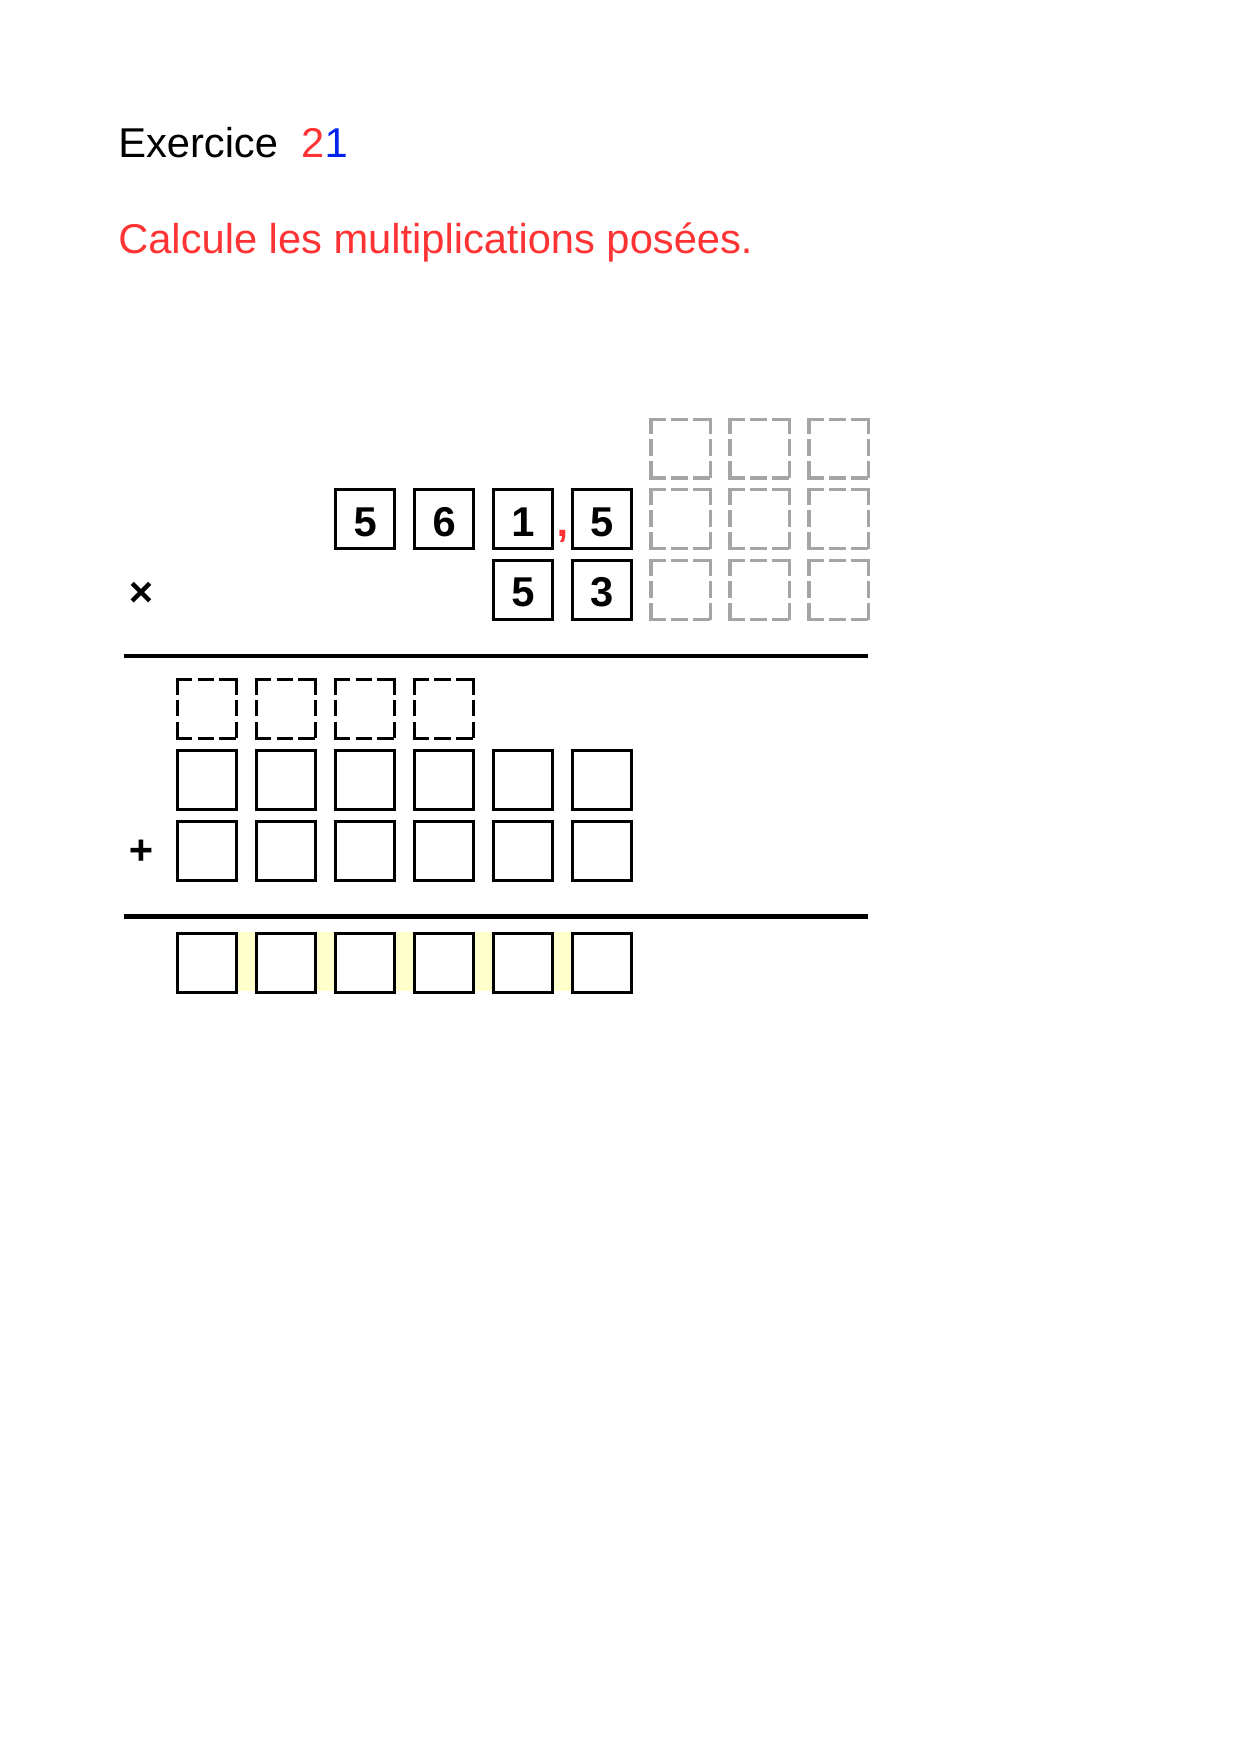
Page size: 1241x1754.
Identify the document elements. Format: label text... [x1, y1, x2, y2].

table_cell [414, 636, 473, 653]
table_cell [710, 737, 730, 749]
table_cell [177, 994, 236, 1008]
table_cell [124, 896, 157, 914]
table_cell [414, 658, 473, 666]
table_cell [495, 823, 551, 878]
table_cell [730, 559, 789, 618]
table_cell [394, 737, 414, 749]
table_cell [124, 547, 157, 559]
table_cell [158, 991, 177, 1008]
table_cell [416, 752, 472, 808]
table_header [888, 406, 1143, 1008]
table_cell [473, 808, 493, 819]
table_cell [710, 932, 730, 991]
table_cell [335, 882, 394, 896]
table_cell [495, 935, 551, 991]
table_cell [238, 932, 255, 991]
table_cell [493, 636, 552, 653]
table_cell [710, 636, 730, 653]
table_cell [118, 547, 124, 559]
table_cell [631, 618, 651, 636]
table_cell [631, 919, 651, 932]
table_cell [258, 935, 314, 991]
table_cell [118, 914, 124, 932]
table_cell [631, 991, 651, 1008]
table_cell [789, 658, 809, 666]
table_cell [552, 678, 572, 737]
table_cell [236, 618, 256, 636]
table_cell [158, 666, 177, 678]
table_cell [552, 808, 572, 819]
table_cell [118, 488, 124, 547]
table_cell [124, 879, 157, 896]
table_cell [809, 476, 868, 488]
table_cell [177, 882, 236, 896]
table_cell [809, 879, 868, 896]
table_cell [414, 737, 473, 749]
table_cell [315, 559, 335, 618]
table_cell [256, 882, 315, 896]
table_cell 5 [337, 491, 393, 547]
table_cell [179, 823, 235, 878]
table_cell [317, 932, 334, 991]
table_cell [394, 559, 414, 618]
table_cell [809, 418, 868, 476]
table_cell [651, 808, 710, 819]
table_cell [710, 488, 730, 547]
table_cell [335, 737, 394, 749]
table_cell [789, 932, 809, 991]
table_cell [710, 658, 730, 666]
table_cell [179, 935, 235, 991]
table_cell [631, 666, 651, 678]
table_cell [631, 658, 651, 666]
table_cell [633, 932, 651, 991]
table_cell [118, 808, 124, 819]
table_cell [730, 737, 789, 749]
table_cell [177, 811, 236, 819]
table_cell [493, 476, 552, 488]
table_cell [809, 991, 868, 1008]
table_cell [236, 919, 256, 932]
table_cell [651, 618, 710, 636]
table_cell [710, 919, 730, 932]
table_cell [789, 879, 809, 896]
table_header [335, 406, 394, 417]
table_cell [572, 550, 631, 559]
table_cell [158, 919, 177, 932]
table_cell [236, 879, 256, 896]
table_cell [493, 737, 552, 749]
table_cell [809, 658, 868, 666]
table_cell [651, 658, 710, 666]
table_cell [335, 896, 394, 914]
table_cell [651, 879, 710, 896]
table_cell [256, 919, 315, 932]
table_cell [633, 820, 651, 878]
table_cell [710, 559, 730, 618]
table_cell [789, 636, 809, 653]
table_cell [868, 820, 888, 878]
table_cell [710, 896, 730, 914]
table_cell [730, 658, 789, 666]
table_cell [177, 547, 236, 559]
table_cell [574, 752, 630, 808]
table_cell [868, 476, 888, 488]
table_cell [552, 737, 572, 749]
table_cell [809, 666, 868, 678]
table_cell [473, 547, 493, 559]
table_cell [809, 547, 868, 559]
table_cell [631, 678, 651, 737]
table_cell [574, 823, 630, 878]
table_cell [256, 618, 315, 636]
table_cell [710, 820, 730, 878]
table_cell [809, 678, 868, 737]
table_cell [335, 666, 394, 678]
table_cell [730, 488, 789, 547]
table_cell [631, 879, 651, 896]
table_cell [473, 678, 493, 737]
table_cell [473, 618, 493, 636]
table_cell [651, 547, 710, 559]
table_cell [868, 559, 888, 618]
table_cell [394, 618, 414, 636]
table_cell [552, 658, 572, 666]
table_cell [631, 547, 651, 559]
table_cell [335, 550, 394, 559]
table_cell [158, 618, 177, 636]
table_cell [868, 896, 888, 914]
table_cell [552, 666, 572, 678]
table_cell [396, 932, 413, 991]
table_cell [631, 808, 651, 819]
table_cell [236, 488, 256, 547]
table_cell [335, 678, 394, 737]
table_cell [177, 658, 236, 666]
table_header [572, 406, 631, 417]
table_cell [552, 636, 572, 653]
table_cell [730, 919, 789, 932]
table_cell 6 [416, 491, 472, 547]
table_cell [552, 476, 572, 488]
table_cell [124, 737, 157, 749]
table_cell [572, 636, 631, 653]
table_cell [552, 879, 572, 896]
table_cell [651, 737, 710, 749]
table_cell [651, 418, 710, 476]
table_cell [158, 879, 177, 896]
table_cell [118, 678, 124, 737]
table_cell [414, 882, 473, 896]
table_cell [394, 808, 414, 819]
table_cell [315, 636, 335, 653]
table_cell [473, 658, 493, 666]
table_cell [809, 488, 868, 547]
table_cell [394, 991, 414, 1008]
table_cell [572, 919, 631, 932]
table_cell [789, 896, 809, 914]
table_cell [256, 737, 315, 749]
table_cell [710, 678, 730, 737]
table_cell [809, 932, 868, 991]
table_cell [414, 559, 473, 618]
table_cell [258, 823, 314, 878]
table_cell [572, 476, 631, 488]
table_cell [710, 666, 730, 678]
table_cell [394, 547, 414, 559]
table_cell [118, 654, 124, 666]
table_cell [158, 476, 177, 488]
table_cell [552, 618, 572, 636]
table_cell [651, 991, 710, 1008]
table_cell [158, 678, 177, 737]
table_cell [335, 658, 394, 666]
table_cell [631, 476, 651, 488]
table_cell [416, 823, 472, 878]
table_cell [124, 418, 157, 476]
table_cell [552, 418, 572, 476]
table_cell [118, 820, 124, 878]
table_cell [493, 811, 552, 819]
table_cell [416, 935, 472, 991]
table_cell [572, 621, 631, 636]
table_cell [552, 919, 572, 932]
table_cell [158, 488, 177, 547]
table_cell [493, 896, 552, 914]
table_cell [710, 879, 730, 896]
table_cell [475, 820, 492, 878]
table_cell [730, 636, 789, 653]
table_cell [256, 811, 315, 819]
table_cell [572, 737, 631, 749]
table_cell [730, 476, 789, 488]
table_cell [730, 547, 789, 559]
table_cell [493, 666, 552, 678]
table_cell [177, 896, 236, 914]
table_cell [315, 737, 335, 749]
table_cell 5 [574, 491, 630, 547]
table_cell 1 [495, 491, 551, 547]
table_cell [633, 749, 651, 808]
table_header [710, 406, 730, 417]
table_cell [158, 932, 176, 991]
table_cell [414, 919, 473, 932]
table_cell [317, 749, 334, 808]
table_cell [710, 547, 730, 559]
table_cell [315, 666, 335, 678]
table_cell [315, 476, 335, 488]
table_cell [631, 896, 651, 914]
text Calcule les multiplications posées. [118, 214, 1122, 358]
table_cell [574, 935, 630, 991]
table_cell [256, 994, 315, 1008]
table_cell [315, 547, 335, 559]
table_cell [414, 418, 473, 476]
table_cell [493, 418, 552, 476]
table_cell [868, 418, 888, 476]
table_cell [710, 749, 730, 808]
table_cell [396, 820, 413, 878]
table_cell [315, 896, 335, 914]
table_cell [177, 418, 236, 476]
table_cell [789, 476, 809, 488]
table_header [394, 406, 414, 417]
table_cell [493, 550, 552, 559]
table_cell [789, 820, 809, 878]
table_cell [651, 820, 710, 878]
table_header [789, 406, 809, 417]
table_cell [868, 932, 888, 991]
table_cell [868, 618, 888, 636]
table_cell [124, 636, 157, 653]
table_cell [236, 418, 256, 476]
table_cell [258, 752, 314, 808]
table_cell [396, 488, 413, 547]
table_header [124, 406, 157, 417]
table_cell [631, 418, 651, 476]
table_cell [495, 752, 551, 808]
table_cell [315, 678, 335, 737]
table_cell [473, 896, 493, 914]
table_cell [730, 932, 789, 991]
table_cell [256, 896, 315, 914]
table_cell [868, 654, 888, 666]
table_cell [730, 678, 789, 737]
table_header [473, 406, 493, 417]
table_cell [177, 919, 236, 932]
table_cell [572, 418, 631, 476]
table_cell [118, 559, 124, 618]
table_cell 5 [495, 562, 551, 618]
table_cell [789, 559, 809, 618]
table_cell [315, 991, 335, 1008]
table_cell [236, 666, 256, 678]
table_cell [315, 879, 335, 896]
table_cell [789, 808, 809, 819]
table_cell [236, 808, 256, 819]
table_cell [256, 678, 315, 737]
table_header [315, 406, 335, 417]
table_cell [335, 418, 394, 476]
table_cell [631, 737, 651, 749]
table_cell [473, 476, 493, 488]
table_cell [789, 418, 809, 476]
table_cell [315, 418, 335, 476]
table_cell [473, 559, 492, 618]
table_cell [868, 678, 888, 737]
table_cell [158, 658, 177, 666]
table_cell [236, 636, 256, 653]
table_cell [809, 618, 868, 636]
table_cell [124, 476, 157, 488]
table_cell [730, 666, 789, 678]
table_cell [493, 919, 552, 932]
table_cell [315, 808, 335, 819]
table_cell [177, 737, 236, 749]
table_cell [554, 749, 571, 808]
table_cell [124, 919, 157, 932]
table_cell [315, 919, 335, 932]
table_cell [493, 994, 552, 1008]
table_cell [177, 488, 236, 547]
table_header [730, 406, 789, 417]
table_cell [730, 418, 789, 476]
table_cell [236, 476, 256, 488]
table_cell [414, 666, 473, 678]
table_cell [572, 666, 631, 678]
table_cell [158, 547, 177, 559]
table_cell [158, 820, 176, 878]
table_cell [414, 476, 473, 488]
table_cell [118, 476, 124, 488]
table_cell + [124, 820, 157, 878]
table_cell [809, 820, 868, 878]
table_cell [414, 994, 473, 1008]
table_cell [118, 896, 124, 914]
table_cell [789, 547, 809, 559]
table_cell [236, 547, 256, 559]
table_cell [475, 488, 492, 547]
table_cell [651, 559, 710, 618]
table_cell [651, 919, 710, 932]
table_header [236, 406, 256, 417]
table_cell [633, 488, 651, 547]
table_cell [414, 896, 473, 914]
table_cell [552, 547, 572, 559]
table_cell [710, 618, 730, 636]
table_header [118, 406, 124, 417]
table_cell [317, 820, 334, 878]
table_cell [315, 488, 334, 547]
table_cell [730, 991, 789, 1008]
table_cell [158, 749, 176, 808]
table_cell [236, 991, 256, 1008]
table_cell [177, 476, 236, 488]
table_cell [730, 749, 789, 808]
table_cell [809, 737, 868, 749]
table_header [177, 406, 236, 417]
table_cell [118, 666, 124, 678]
table_header [631, 406, 651, 417]
table_cell [118, 636, 124, 653]
table_cell [809, 919, 868, 932]
table_cell [809, 559, 868, 618]
table_cell [124, 658, 157, 666]
table_cell [394, 418, 414, 476]
table_cell [473, 919, 493, 932]
table_cell [124, 678, 157, 737]
table_cell [394, 879, 414, 896]
table_cell [256, 418, 315, 476]
table_cell [177, 666, 236, 678]
table_cell [337, 752, 393, 808]
table_cell [493, 678, 552, 737]
table_cell [118, 991, 124, 1008]
table_cell [710, 476, 730, 488]
table_cell [493, 658, 552, 666]
table_cell [552, 896, 572, 914]
table_cell [238, 749, 255, 808]
table_cell [572, 994, 631, 1008]
table_cell [789, 618, 809, 636]
table_cell [414, 550, 473, 559]
table_cell [177, 618, 236, 636]
table_cell [124, 618, 157, 636]
table_cell [554, 559, 571, 618]
table_cell [493, 621, 552, 636]
table_cell [572, 896, 631, 914]
table_cell [572, 658, 631, 666]
table_cell [158, 418, 177, 476]
table_cell [158, 737, 177, 749]
table_cell [868, 879, 888, 896]
table_cell [710, 808, 730, 819]
table_cell [789, 919, 809, 932]
table_cell [236, 896, 256, 914]
table_cell [868, 914, 888, 932]
text Exercice 21 [118, 118, 1122, 166]
table_cell [809, 636, 868, 653]
table_cell [809, 749, 868, 808]
table_cell [335, 811, 394, 819]
table_cell [124, 808, 157, 819]
table_cell [335, 636, 394, 653]
table_cell [868, 666, 888, 678]
table_cell [572, 678, 631, 737]
table_cell [177, 636, 236, 653]
table_cell [633, 559, 651, 618]
table_cell [335, 618, 394, 636]
table_cell [730, 896, 789, 914]
table_cell [236, 559, 256, 618]
table_cell [158, 808, 177, 819]
table_cell [158, 559, 177, 618]
table_cell [256, 636, 315, 653]
table_cell [158, 636, 177, 653]
table_header [158, 406, 177, 417]
table_cell [118, 932, 124, 991]
table_cell [394, 919, 414, 932]
table_cell [789, 666, 809, 678]
table_cell [572, 811, 631, 819]
table_cell [473, 991, 493, 1008]
table_cell [710, 991, 730, 1008]
table_cell [651, 666, 710, 678]
table_cell [256, 666, 315, 678]
table_cell [572, 882, 631, 896]
table_cell [475, 932, 492, 991]
table_cell [118, 418, 124, 476]
table_cell [315, 658, 335, 666]
table_cell [554, 820, 571, 878]
table_cell [473, 418, 493, 476]
table_header [256, 406, 315, 417]
table_cell [789, 488, 809, 547]
table_cell [335, 559, 394, 618]
table_cell [124, 749, 157, 808]
table_cell × [124, 559, 157, 618]
table_cell [868, 488, 888, 547]
table_cell [394, 658, 414, 666]
table_cell [730, 820, 789, 878]
table_cell [493, 882, 552, 896]
table_cell [256, 559, 315, 618]
table_cell [868, 737, 888, 749]
table_cell [789, 991, 809, 1008]
table_cell [335, 476, 394, 488]
table_cell [118, 618, 124, 636]
table_cell [118, 879, 124, 896]
table_cell [651, 636, 710, 653]
table_cell [118, 737, 124, 749]
table_cell [868, 991, 888, 1008]
table_cell [809, 896, 868, 914]
table_cell [475, 749, 492, 808]
table_cell [414, 811, 473, 819]
table_cell [236, 678, 256, 737]
table_cell [256, 476, 315, 488]
table_cell [473, 737, 493, 749]
table_cell [789, 737, 809, 749]
table_header [493, 406, 552, 417]
table_header [651, 406, 710, 417]
table_cell [394, 476, 414, 488]
table_cell 3 [574, 562, 630, 618]
table_cell [315, 618, 335, 636]
table_cell [789, 749, 809, 808]
table_cell [396, 749, 413, 808]
table_cell [394, 666, 414, 678]
table_cell [473, 666, 493, 678]
table_cell [651, 896, 710, 914]
table_cell [868, 808, 888, 819]
table_cell [473, 879, 493, 896]
table_cell [730, 618, 789, 636]
table_cell [710, 418, 730, 476]
table_cell [158, 896, 177, 914]
table_header [552, 406, 572, 417]
table_cell [730, 808, 789, 819]
table_cell [651, 488, 710, 547]
table_cell [177, 559, 236, 618]
table_cell [337, 823, 393, 878]
table_cell [809, 808, 868, 819]
table_cell [256, 488, 315, 547]
table_cell [179, 752, 235, 808]
table_cell [124, 488, 157, 547]
table_cell [651, 476, 710, 488]
table_header [414, 406, 473, 417]
table_cell [631, 636, 651, 653]
table_cell [118, 749, 124, 808]
table_cell [868, 749, 888, 808]
table_cell [868, 636, 888, 653]
table_cell [124, 932, 157, 991]
table_cell [256, 547, 315, 559]
table_cell [414, 678, 473, 737]
table_cell [177, 678, 236, 737]
table_cell [394, 678, 414, 737]
table_cell [651, 678, 710, 737]
table_cell [335, 919, 394, 932]
table_cell , [554, 488, 571, 547]
table_cell [337, 935, 393, 991]
table_header [809, 406, 868, 417]
table_cell [651, 932, 710, 991]
table_cell [394, 636, 414, 653]
table_header [868, 406, 888, 417]
table_cell [124, 666, 157, 678]
table_cell [236, 658, 256, 666]
table_cell [552, 991, 572, 1008]
table_cell [868, 547, 888, 559]
table_cell [414, 618, 473, 636]
table_cell [651, 749, 710, 808]
table_cell [335, 994, 394, 1008]
table_cell [256, 658, 315, 666]
table_cell [394, 896, 414, 914]
table_cell [789, 678, 809, 737]
table_cell [730, 879, 789, 896]
table_cell [236, 737, 256, 749]
table_cell [473, 636, 493, 653]
table_cell [554, 932, 571, 991]
table_cell [124, 991, 157, 1008]
table_cell [238, 820, 255, 878]
